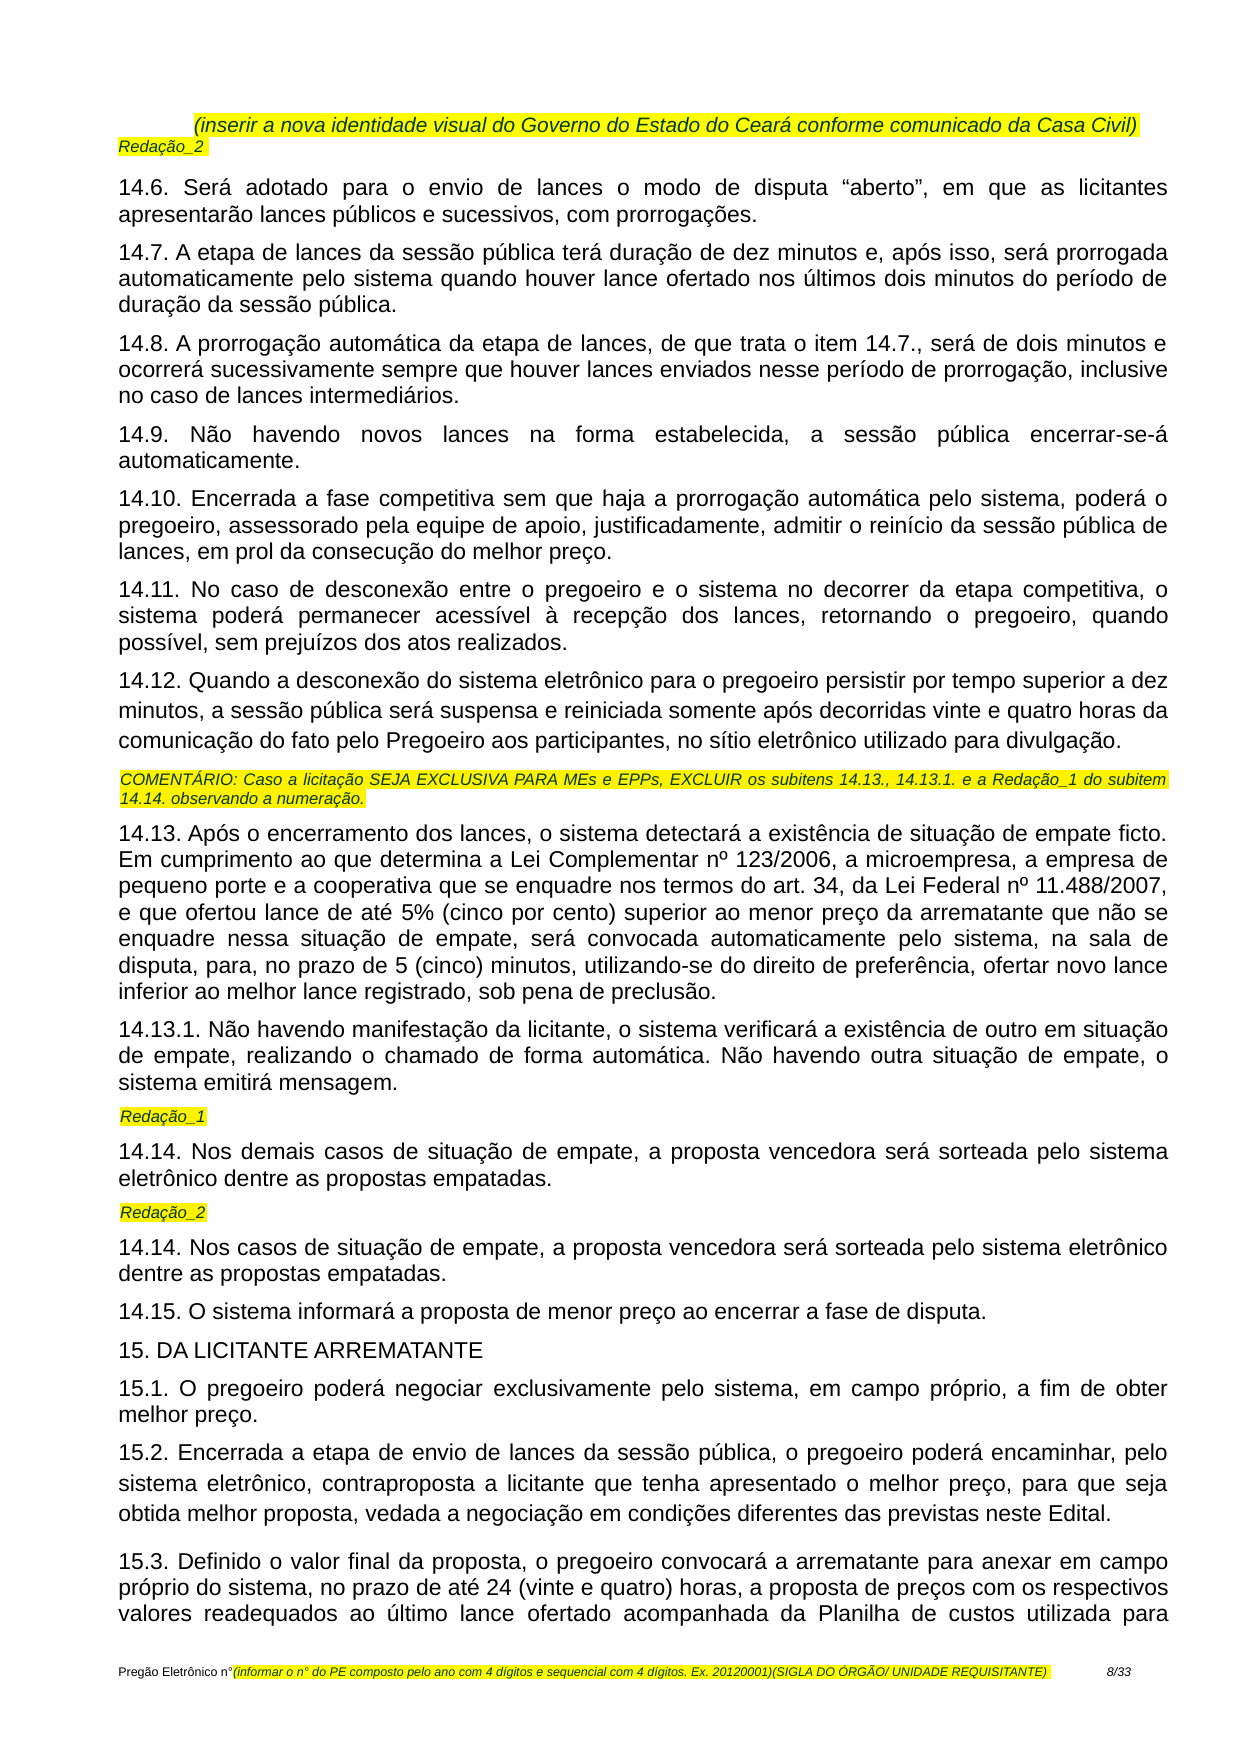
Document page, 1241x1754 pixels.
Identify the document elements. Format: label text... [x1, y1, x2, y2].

text 14.15. O sistema informará a proposta de menor preço ao encerrar a fase de disputa. [118, 1298, 1169, 1325]
text 14.13. Após o encerramento dos lances, o sistema detectará a existência de situação de empate ficto. Em cumprimento ao que determina a Lei Complementar nº 123/2006, a microempresa, a empresa de pequeno porte e a cooperativa que se enquadre nos termos do art. 34, da Lei Federal nº 11.488/2007, e que ofertou lance de até 5% (cinco por cento) superior ao menor preço da arrematante que não se enquadre nessa situação de empate, será convocada automaticamente pelo sistema, na sala de disputa, para, no prazo de 5 (cinco) minutos, utilizando-se do direito de preferência, ofertar novo lance inferior ao melhor lance registrado, sob pena de preclusão. [118, 820, 1169, 1004]
list 15.2. Encerrada a etapa de envio de lances da sessão pública, o pregoeiro poderá encaminhar, pelo sistema eletrônico, contraproposta a licitante que tenha apresentado o melhor preço, para que seja obtida melhor proposta, vedada a negociação em condições diferentes das previstas neste Edital. [118, 1439, 1169, 1526]
text Redação_2 [118, 137, 1169, 156]
text 14.14. Nos casos de situação de empate, a proposta vencedora será sorteada pelo sistema eletrônico dentre as propostas empatadas. [118, 1234, 1169, 1286]
text 14.14. Nos demais casos de situação de empate, a proposta vencedora será sorteada pelo sistema eletrônico dentre as propostas empatadas. [118, 1138, 1169, 1191]
text 15.1. O pregoeiro poderá negociar exclusivamente pelo sistema, em campo próprio, a fim de obter melhor preço. [118, 1375, 1169, 1427]
text 14.9. Não havendo novos lances na forma estabelecida, a sessão pública encerrar-se-á automaticamente. [118, 421, 1169, 473]
text 15.3. Definido o valor final da proposta, o pregoeiro convocará a arrematante para anexar em campo próprio do sistema, no prazo de até 24 (vinte e quatro) horas, a proposta de preços com os respectivos valores readequados ao último lance ofertado acompanhada da Planilha de custos utilizada para [118, 1548, 1169, 1627]
text 14.11. No caso de desconexão entre o pregoeiro e o sistema no decorrer da etapa competitiva, o sistema poderá permanecer acessível à recepção dos lances, retornando o pregoeiro, quando possível, sem prejuízos dos atos realizados. [118, 576, 1169, 655]
text 15. DA LICITANTE ARREMATANTE [118, 1337, 1169, 1363]
text 14.10. Encerrada a fase competitiva sem que haja a prorrogação automática pelo sistema, poderá o pregoeiro, assessorado pela equipe de apoio, justificadamente, admitir o reinício da sessão pública de lances, em prol da consecução do melhor preço. [118, 485, 1169, 564]
text 14.7. A etapa de lances da sessão pública terá duração de dez minutos e, após isso, será prorrogada automaticamente pelo sistema quando houver lance ofertado nos últimos dois minutos do período de duração da sessão pública. [118, 239, 1169, 318]
text 14.13.1. Não havendo manifestação da licitante, o sistema verificará a existência de outro em situação de empate, realizando o chamado de forma automática. Não havendo outra situação de empate, o sistema emitirá mensagem. [118, 1016, 1169, 1095]
text COMENTÁRIO: Caso a licitação SEJA EXCLUSIVA PARA MEs e EPPs, EXCLUIR os subitens 14.13., 14.13.1. e a Redação_1 do subitem 14.14. observando a numeração. [120, 769, 1169, 808]
text Redação_1 [120, 1107, 1169, 1126]
text 14.6. Será adotado para o envio de lances o modo de disputa “aberto”, em que as licitantes apresentarão lances públicos e sucessivos, com prorrogações. [118, 174, 1169, 227]
list 14.12. Quando a desconexão do sistema eletrônico para o pregoeiro persistir por tempo superior a dez minutos, a sessão pública será suspensa e reiniciada somente após decorridas vinte e quatro horas da comunicação do fato pelo Pregoeiro aos participantes, no sítio eletrônico utilizado para divulgação. [118, 667, 1169, 754]
text 14.8. A prorrogação automática da etapa de lances, de que trata o item 14.7., será de dois minutos e ocorrerá sucessivamente sempre que houver lances enviados nesse período de prorrogação, inclusive no caso de lances intermediários. [118, 330, 1169, 409]
text Redação_2 [120, 1203, 1169, 1222]
